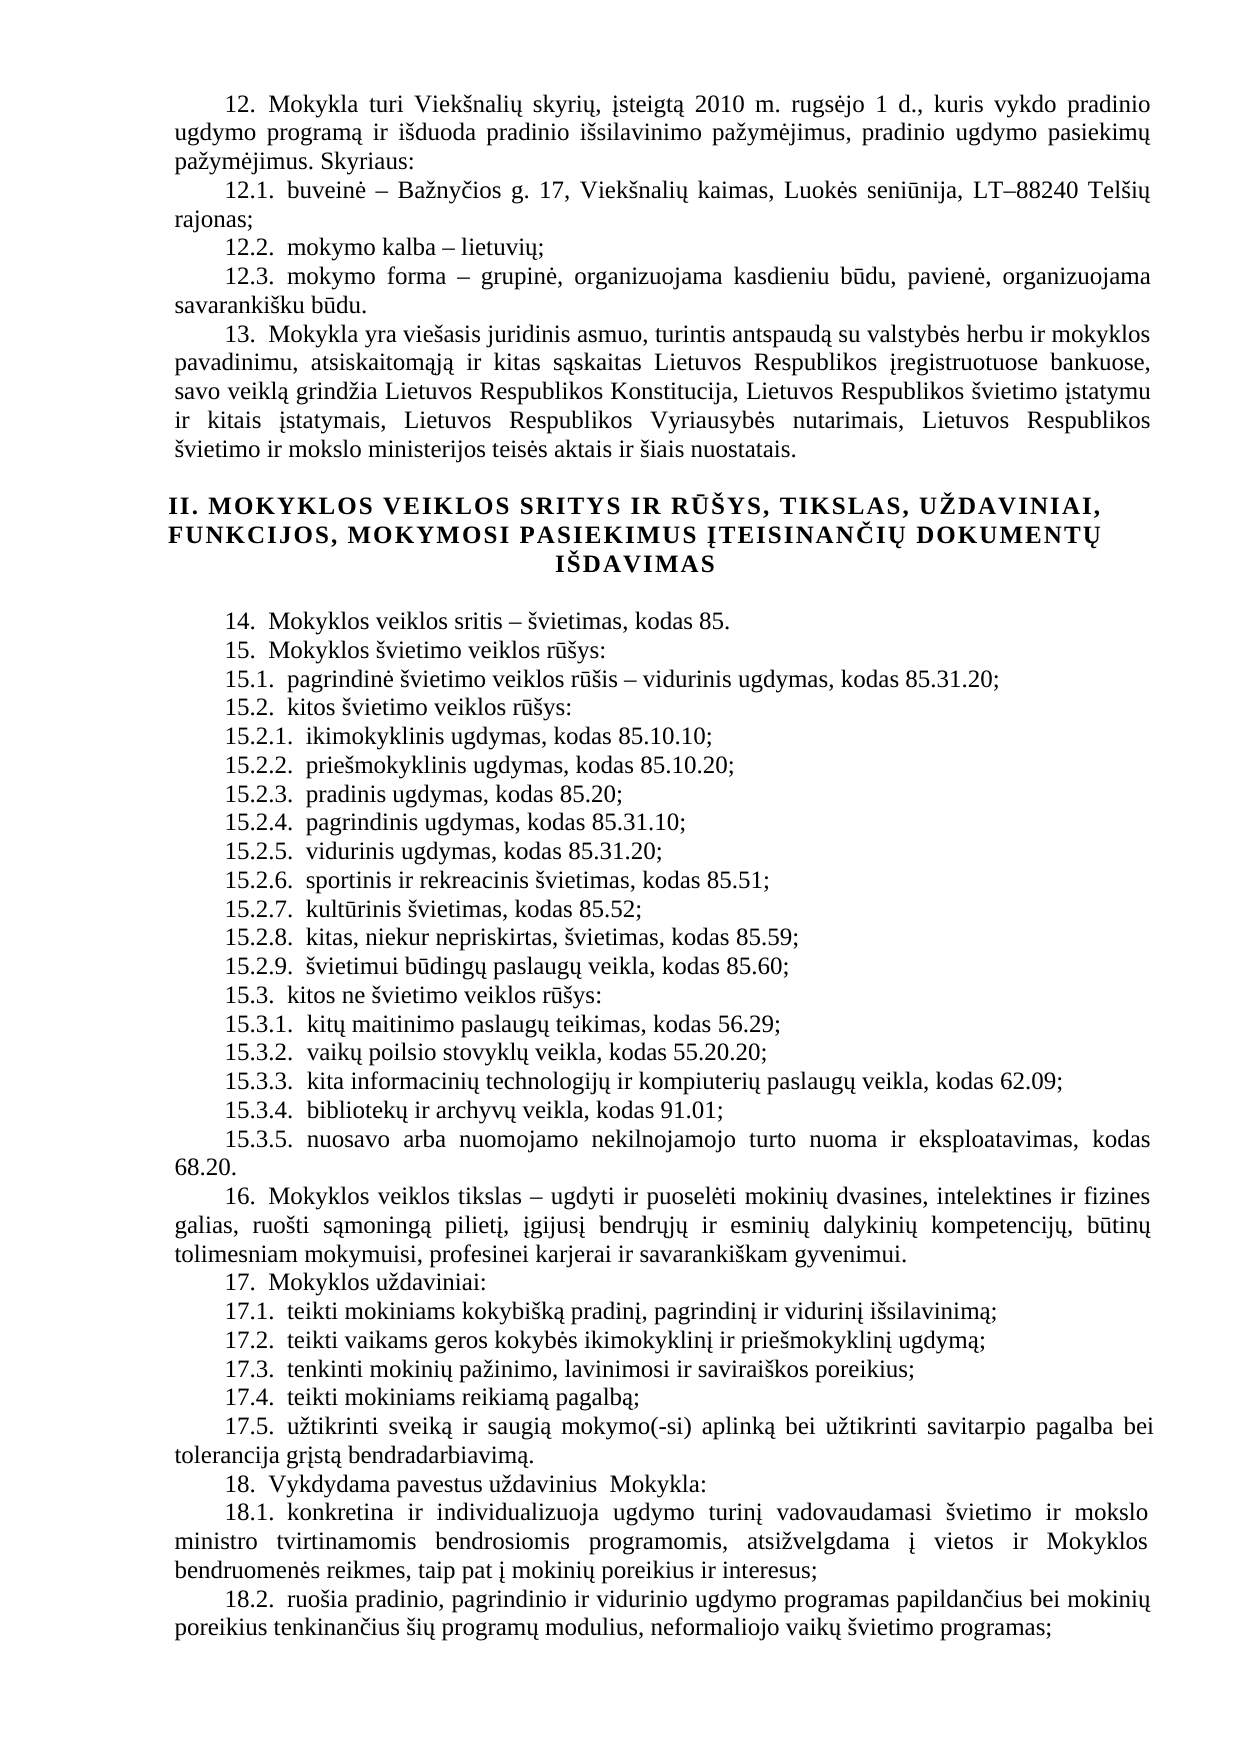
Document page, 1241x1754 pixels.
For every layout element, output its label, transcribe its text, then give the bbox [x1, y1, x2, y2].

text 15. Mokyklos švietimo veiklos rūšys: [174, 635, 1152, 664]
text 17.2. teikti vaikams geros kokybės ikimokyklinį ir priešmokyklinį ugdymą; [174, 1325, 1155, 1354]
text 15.2.8. kitas, niekur nepriskirtas, švietimas, kodas 85.59; [174, 922, 1152, 951]
text 12.3. mokymo forma – grupinė, organizuojama kasdieniu būdu, pavienė, organizuojama savarankišku būdu. [174, 261, 1152, 319]
text 15.2.1. ikimokyklinis ugdymas, kodas 85.10.10; [174, 721, 1152, 750]
text 15.2.5. vidurinis ugdymas, kodas 85.31.20; [174, 836, 1152, 865]
text 17.1. teikti mokiniams kokybišką pradinį, pagrindinį ir vidurinį išsilavinimą; [174, 1296, 1155, 1325]
text 12. Mokykla turi Viekšnalių skyrių, įsteigtą 2010 m. rugsėjo 1 d., kuris vykdo pradinio ugdymo programą ir išduoda pradinio išsilavinimo pažymėjimus, pradinio ugdymo pasiekimų pažymėjimus. Skyriaus: [174, 89, 1152, 175]
text 15.3.5. nuosavo arba nuomojamo nekilnojamojo turto nuoma ir eksploatavimas, kodas 68.20. [174, 1124, 1152, 1181]
text 14. Mokyklos veiklos sritis – švietimas, kodas 85. [174, 606, 1152, 635]
text 15.3.3. kita informacinių technologijų ir kompiuterių paslaugų veikla, kodas 62.09; [174, 1066, 1152, 1095]
text 16. Mokyklos veiklos tikslas – ugdyti ir puoselėti mokinių dvasines, intelektines ir fizines galias, ruošti sąmoningą pilietį, įgijusį bendrųjų ir esminių dalykinių kompetencijų, būtinų tolimesniam mokymuisi, profesinei karjerai ir savarankiškam gyvenimui. [174, 1181, 1152, 1267]
text 15.2.3. pradinis ugdymas, kodas 85.20; [174, 779, 1152, 807]
text 15.1. pagrindinė švietimo veiklos rūšis – vidurinis ugdymas, kodas 85.31.20; [174, 664, 1152, 692]
text 17.3. tenkinti mokinių pažinimo, lavinimosi ir saviraiškos poreikius; [174, 1354, 1155, 1382]
text 15.2.9. švietimui būdingų paslaugų veikla, kodas 85.60; [174, 951, 1152, 980]
text 15.3.4. bibliotekų ir archyvų veikla, kodas 91.01; [174, 1095, 1152, 1124]
text II. MOKYKLOS VEIKLOS SRITYS IR RŪŠYS, TIKSLAS, UŽDAVINIAI, FUNKCIJOS, MOKYMOSI PASIEKIMUS ĮTEISINANČIŲ DOKUMENTŲ IŠDAVIMAS [118, 491, 1152, 577]
text 15.3. kitos ne švietimo veiklos rūšys: [174, 980, 1152, 1009]
text 15.2.7. kultūrinis švietimas, kodas 85.52; [174, 894, 1152, 922]
text 15.3.1. kitų maitinimo paslaugų teikimas, kodas 56.29; [174, 1009, 1152, 1037]
text 15.2.6. sportinis ir rekreacinis švietimas, kodas 85.51; [174, 865, 1152, 894]
text 18.1. konkretina ir individualizuoja ugdymo turinį vadovaudamasi švietimo ir mokslo ministro tvirtinamomis bendrosiomis programomis, atsižvelgdama į vietos ir Mokyklos bendruomenės reikmes, taip pat į mokinių poreikius ir interesus; [174, 1497, 1149, 1584]
text 15.2.4. pagrindinis ugdymas, kodas 85.31.10; [174, 807, 1152, 836]
text 13. Mokykla yra viešasis juridinis asmuo, turintis antspaudą su valstybės herbu ir mokyklos pavadinimu, atsiskaitomąją ir kitas sąskaitas Lietuvos Respublikos įregistruotuose bankuose, savo veiklą grindžia Lietuvos Respublikos Konstitucija, Lietuvos Respublikos švietimo įstatymu ir kitais įstatymais, Lietuvos Respublikos Vyriausybės nutarimais, Lietuvos Respublikos švietimo ir mokslo ministerijos teisės aktais ir šiais nuostatais. [174, 319, 1152, 462]
text 15.3.2. vaikų poilsio stovyklų veikla, kodas 55.20.20; [174, 1037, 1152, 1066]
text 15.2.2. priešmokyklinis ugdymas, kodas 85.10.20; [174, 750, 1152, 779]
text 18.2. ruošia pradinio, pagrindinio ir vidurinio ugdymo programas papildančius bei mokinių poreikius tenkinančius šių programų modulius, neformaliojo vaikų švietimo programas; [174, 1584, 1152, 1641]
text 12.2. mokymo kalba – lietuvių; [174, 232, 1152, 261]
text 15.2. kitos švietimo veiklos rūšys: [174, 692, 1152, 721]
text 17.5. užtikrinti sveiką ir saugią mokymo(-si) aplinką bei užtikrinti savitarpio pagalba bei tolerancija grįstą bendradarbiavimą. [174, 1411, 1155, 1469]
text 17.4. teikti mokiniams reikiamą pagalbą; [174, 1382, 1155, 1411]
text 17. Mokyklos uždaviniai: [174, 1267, 1152, 1296]
text 18. Vykdydama pavestus uždavinius Mokykla: [174, 1469, 1149, 1497]
text 12.1. buveinė – Bažnyčios g. 17, Viekšnalių kaimas, Luokės seniūnija, LT–88240 Telšių rajonas; [174, 175, 1152, 232]
